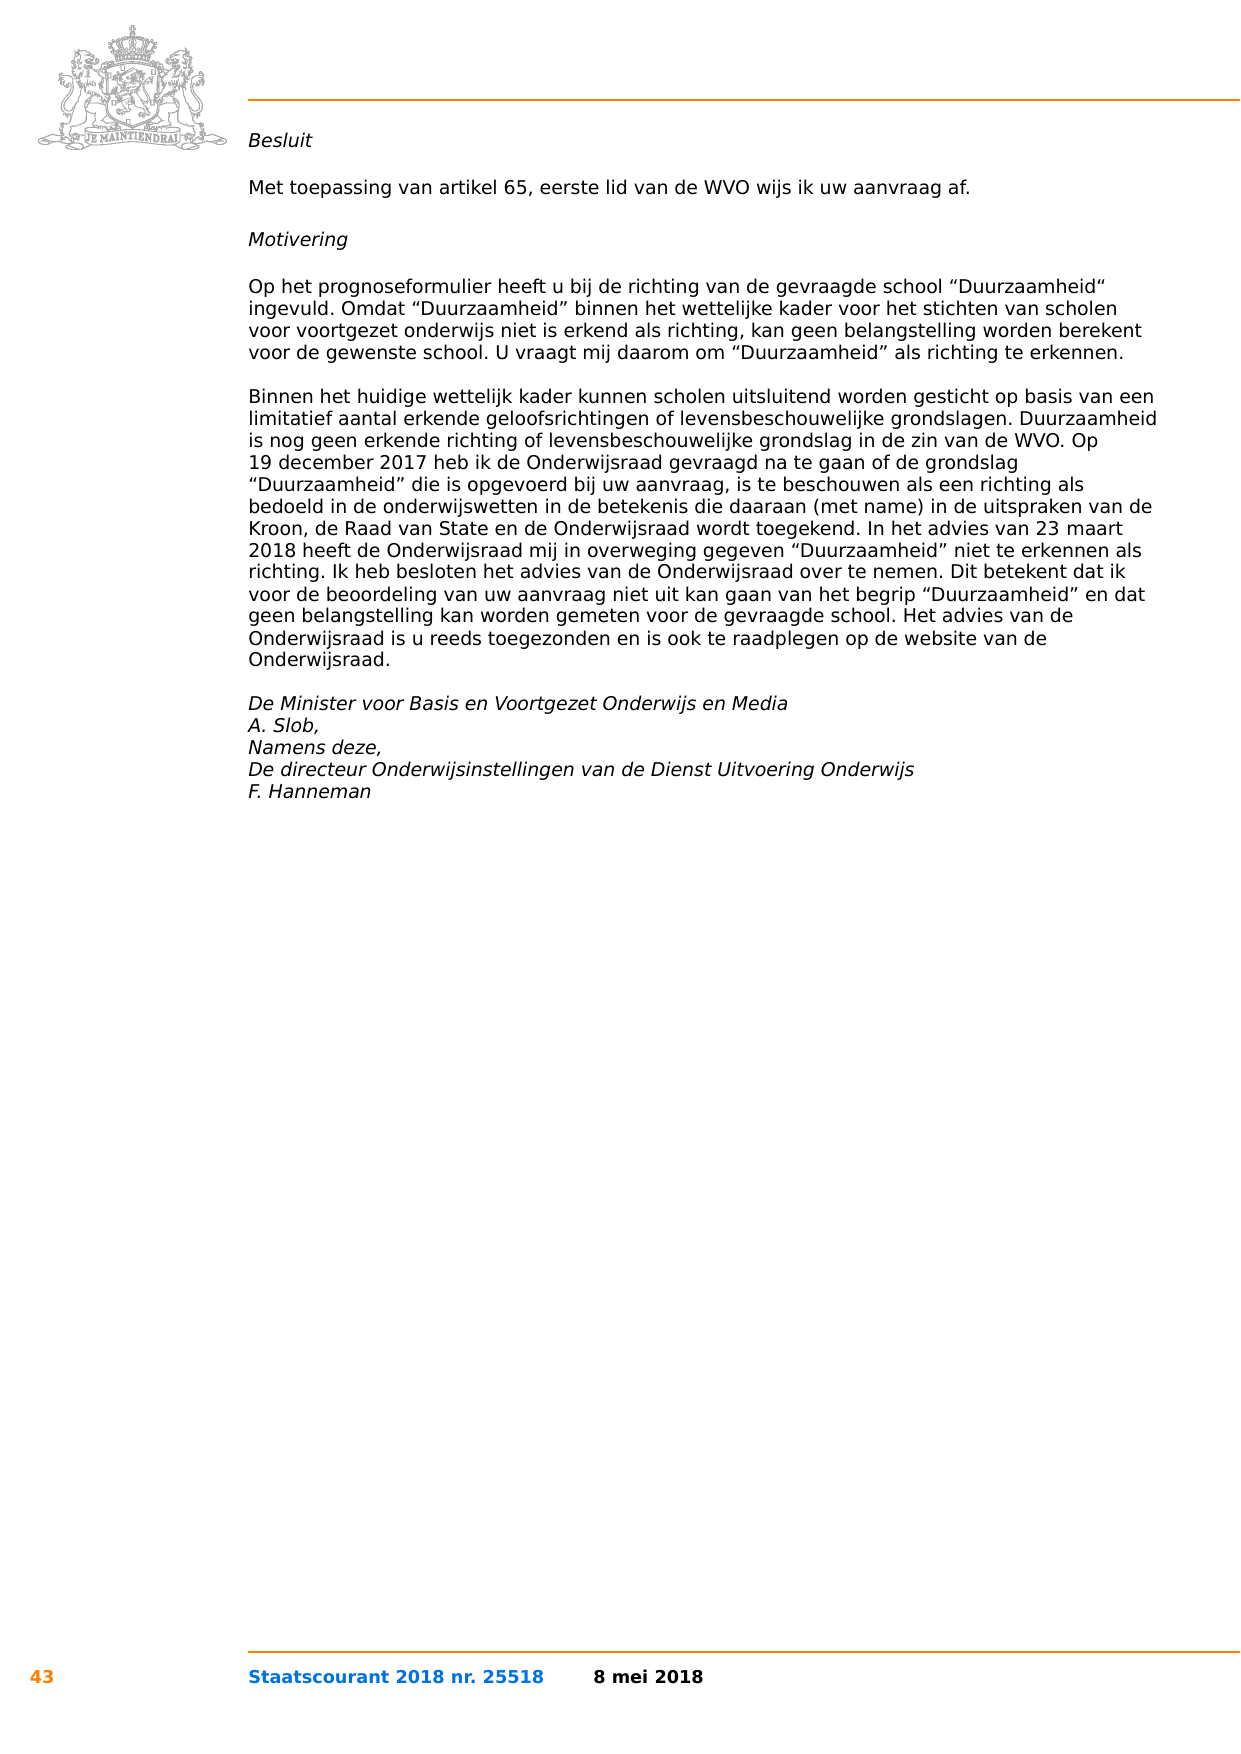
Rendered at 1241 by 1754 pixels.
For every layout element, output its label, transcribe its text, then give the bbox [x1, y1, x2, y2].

subtitle Besluit [248, 130, 1163, 152]
text Binnen het huidige wettelijk kader kunnen scholen uitsluitend worden gesticht op basis van een limitatief aantal erkende geloofsrichtingen of levensbeschouwelijke grondslagen. Duurzaamheid is nog geen erkende richting of levensbeschouwelijke grondslag in de zin van de WVO. Op 19 december 2017 heb ik de Onderwijsraad gevraagd na te gaan of de grondslag “Duurzaamheid” die is opgevoerd bij uw aanvraag, is te beschouwen als een richting als bedoeld in de onderwijswetten in de betekenis die daaraan (met name) in de uitspraken van de Kroon, de Raad van State en de Onderwijsraad wordt toegekend. In het advies van 23 maart 2018 heeft de Onderwijsraad mij in overweging gegeven “Duurzaamheid” niet te erkennen als richting. Ik heb besloten het advies van de Onderwijsraad over te nemen. Dit betekent dat ik voor de beoordeling van uw aanvraag niet uit kan gaan van het begrip “Duurzaamheid” en dat geen belangstelling kan worden gemeten voor de gevraagde school. Het advies van de Onderwijsraad is u reeds toegezonden en is ook te raadplegen op de website van de Onderwijsraad. [248, 386, 1163, 671]
text Op het prognoseformulier heeft u bij de richting van de gevraagde school “Duurzaamheid“ ingevuld. Omdat “Duurzaamheid” binnen het wettelijke kader voor het stichten van scholen voor voortgezet onderwijs niet is erkend als richting, kan geen belangstelling worden berekent voor de gewenste school. U vraagt mij daarom om “Duurzaamheid” als richting te erkennen. [248, 276, 1163, 364]
text De Minister voor Basis en Voortgezet Onderwijs en Media A. Slob, Namens deze, De directeur Onderwijsinstellingen van de Dienst Uitvoering Onderwijs F. Hanneman [248, 693, 1163, 803]
subtitle Motivering [248, 229, 1163, 251]
text Met toepassing van artikel 65, eerste lid van de WVO wijs ik uw aanvraag af. [248, 177, 1163, 199]
picture [38, 25, 227, 150]
